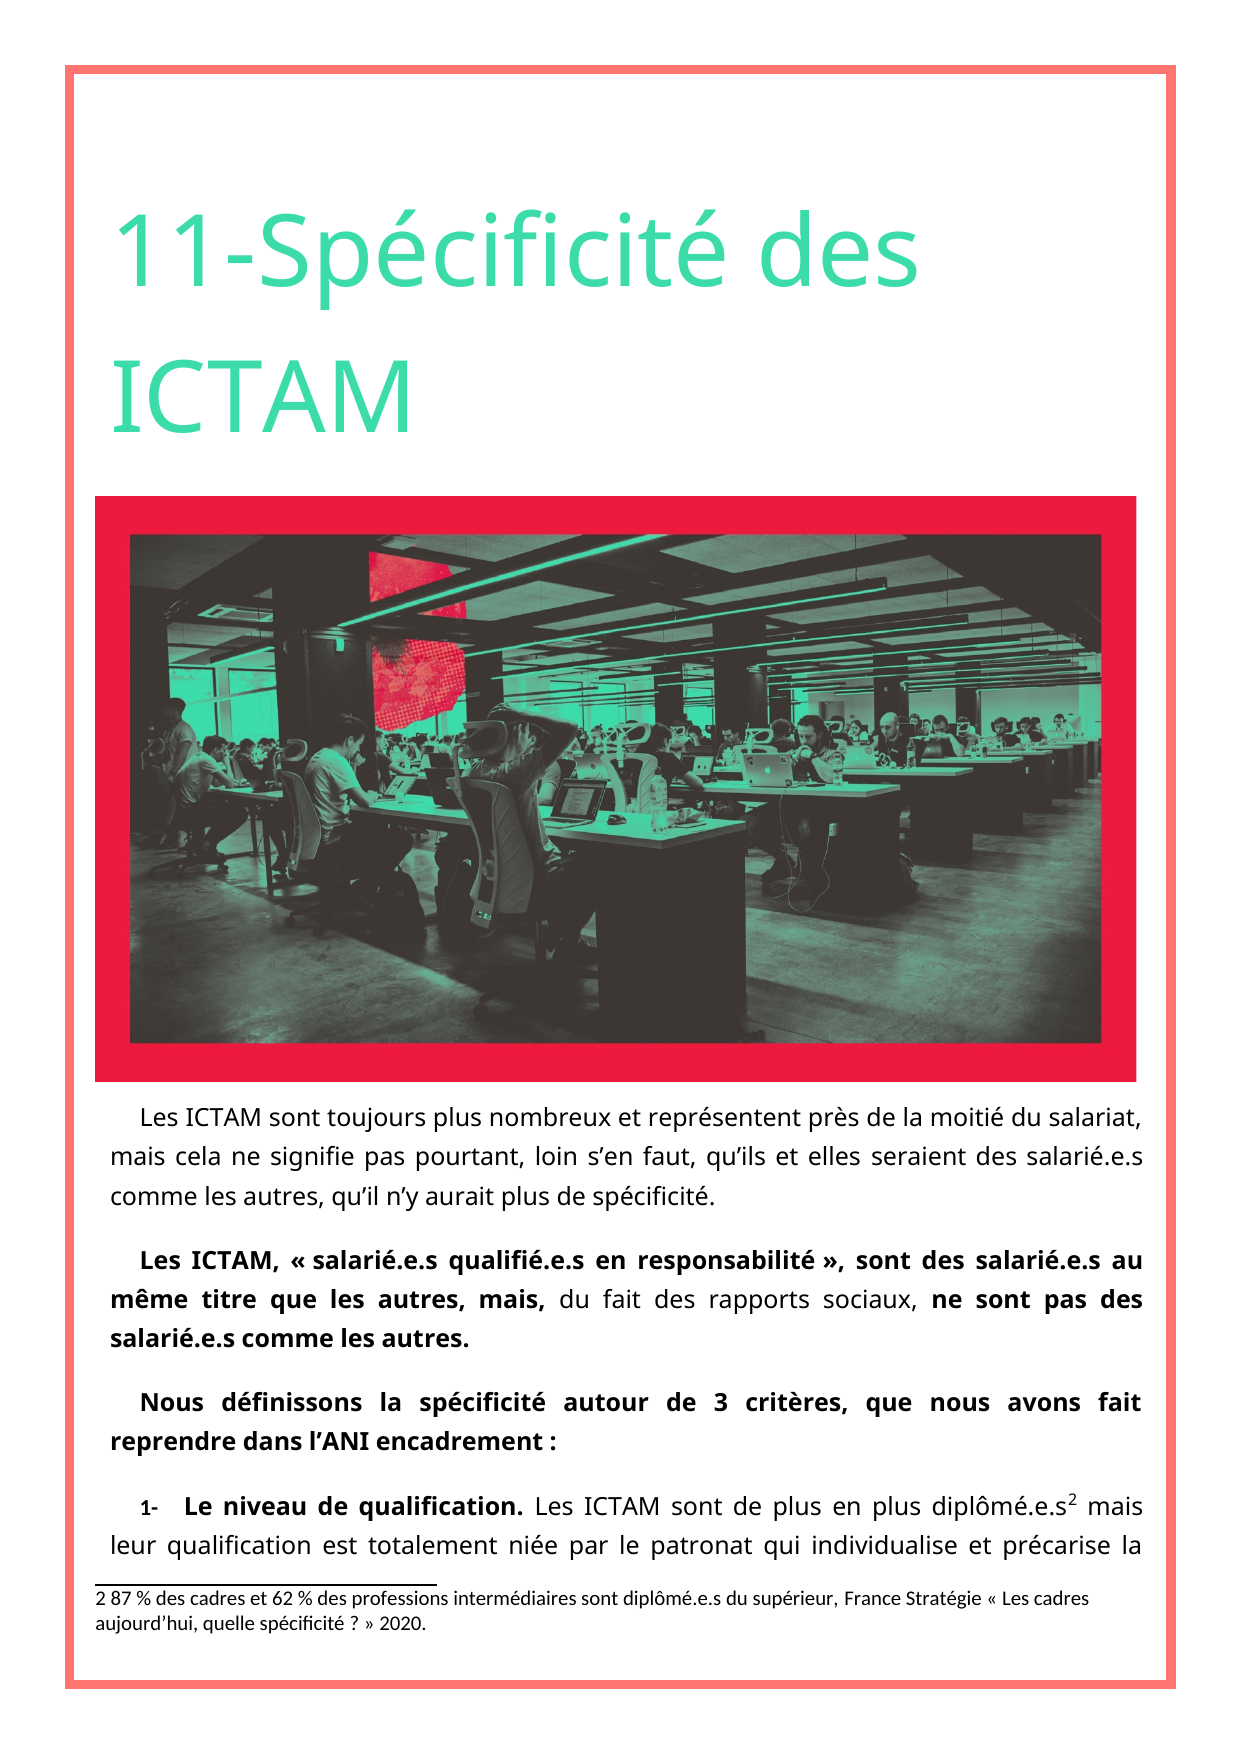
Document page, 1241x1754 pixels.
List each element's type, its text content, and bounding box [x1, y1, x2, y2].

text Les ICTAM, « salarié.e.s qualifié.e.s en responsabilité », sont des salarié.e.s au même titre que les autres, mais, du fait des rapports sociaux, ne sont pas des salarié.e.s comme les autres. [110, 1242, 1143, 1355]
text Nous définissons la spécificité autour de 3 critères, que nous avons fait reprendre dans l’ANI encadrement : [110, 1385, 1143, 1458]
subtitle Spécificité des ICTAM [110, 179, 1143, 461]
list 87 % des cadres et 62 % des professions intermédiaires sont diplômé.e.s du supérieur, France Stratégie « Les cadres aujourd’hui, quelle spécificité ? » 2020. [95, 1585, 1128, 1636]
text Les ICTAM sont toujours plus nombreux et représentent près de la moitié du salariat, mais cela ne signifie pas pourtant, loin s’en faut, qu’ils et elles seraient des salarié.e.s comme les autres, qu’il n’y aurait plus de spécificité. [110, 1100, 1143, 1212]
list Le niveau de qualification. Les ICTAM sont de plus en plus diplômé.e.s mais leur qualification est totalement niée par le patronat qui individualise et précarise la [110, 1488, 1143, 1561]
